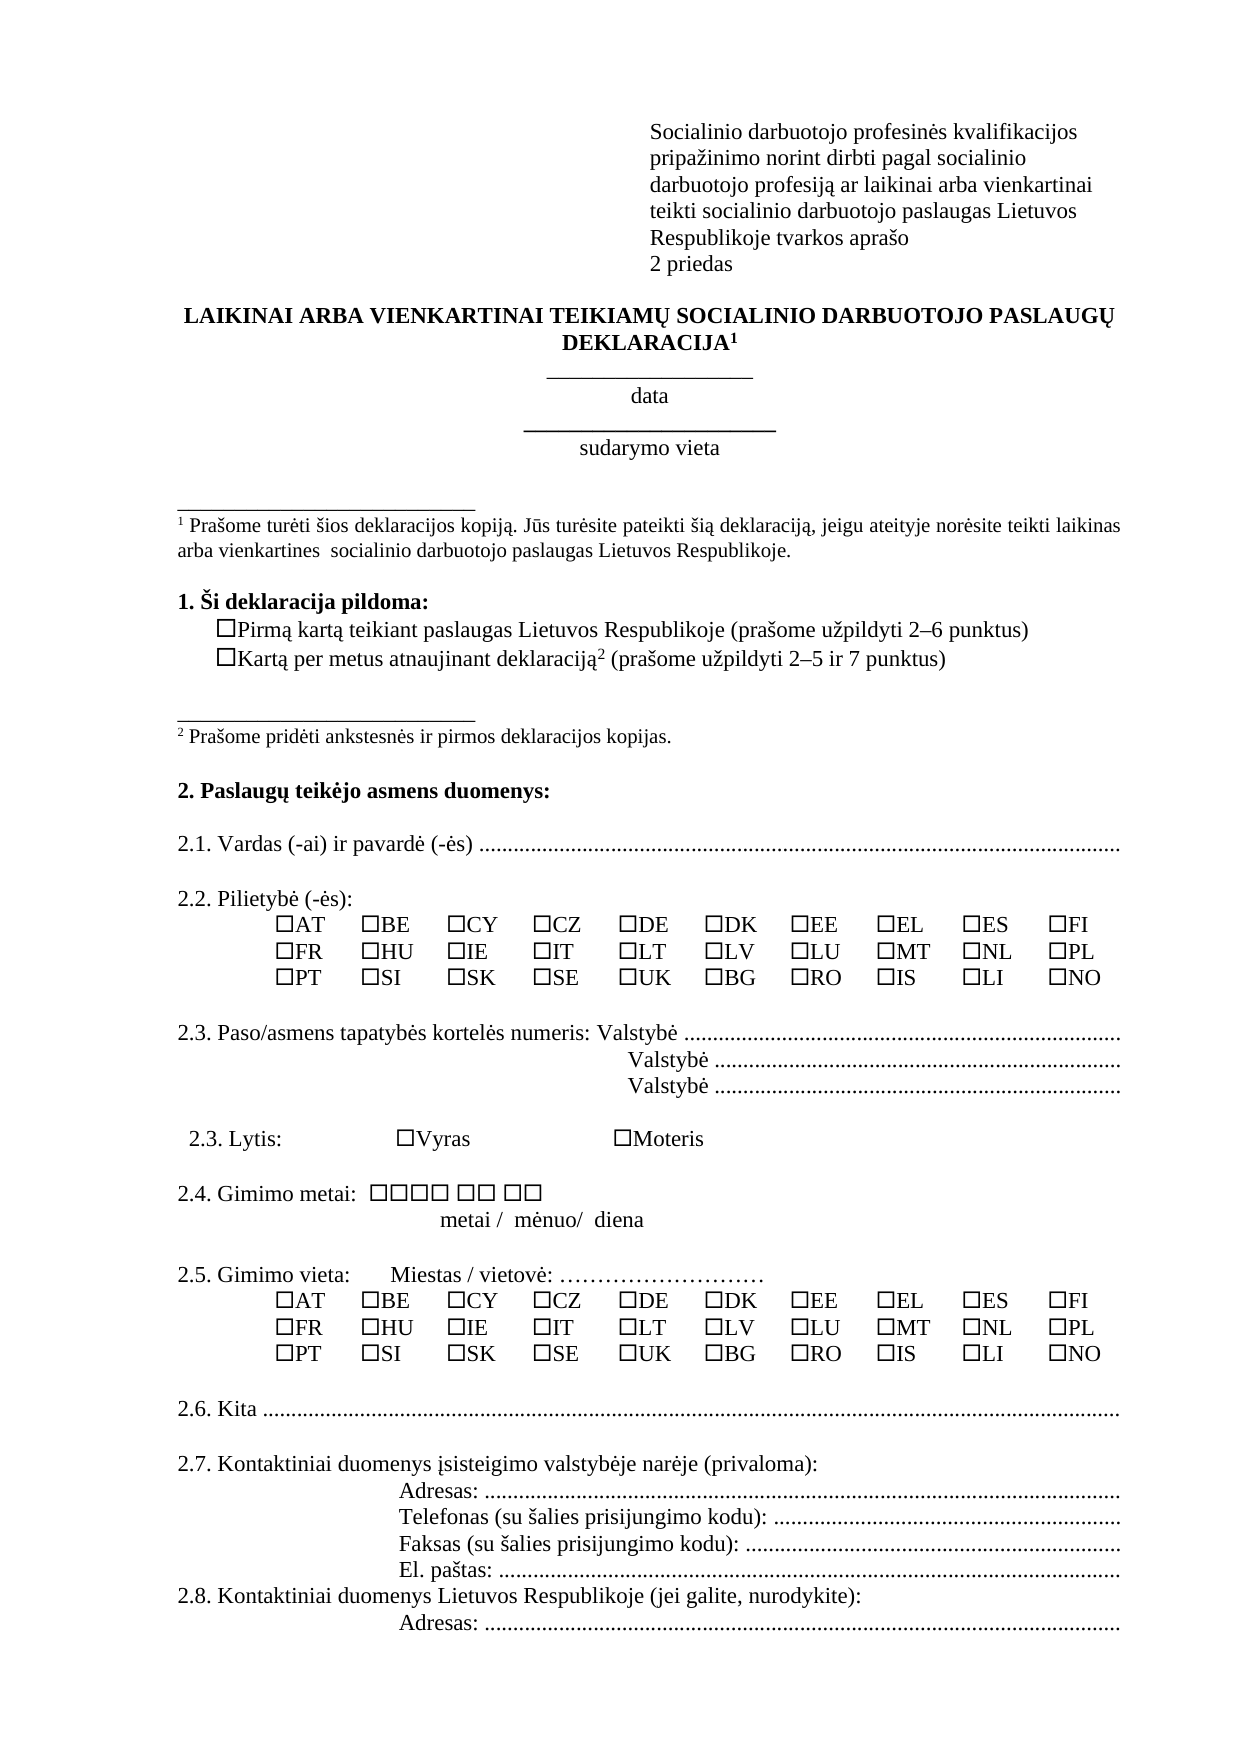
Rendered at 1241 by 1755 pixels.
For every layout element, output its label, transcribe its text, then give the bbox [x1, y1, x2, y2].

text 2. Paslaugų teikėjo asmens duomenys: [177, 777, 1122, 804]
table_cell []LU [778, 938, 864, 964]
table_header []DE [606, 1288, 692, 1314]
table_header []DK [693, 1288, 778, 1314]
text Faksas (su šalies prisijungimo kodu): [398, 1529, 1122, 1556]
text __________________________ [177, 698, 1122, 724]
table_cell []IT [521, 938, 606, 964]
table_cell []LT [606, 1314, 692, 1340]
text sudarymo vieta [177, 434, 1122, 461]
text 2.4. Gimimo metai: [][][][] [][] [][] [177, 1180, 1122, 1206]
table_cell []FR [263, 1314, 349, 1340]
table_cell []HU [349, 1314, 435, 1340]
text Laikinai arba vienkartinai teikiamų SOCIALINIO DARBUOTOJO paslaugų deklaracija1 [177, 303, 1122, 355]
table_cell []SK [435, 964, 521, 991]
text Valstybė [627, 1072, 1122, 1098]
table_cell []LT [606, 938, 692, 964]
table_header []EL [864, 1288, 950, 1314]
text Adresas: [398, 1609, 1122, 1635]
table_cell []UK [606, 964, 692, 991]
table_cell []SI [349, 1340, 435, 1367]
text Socialinio darbuotojo profesinės kvalifikacijos pripažinimo norint dirbti pagal socialinio darbuotojo profesiją ar laikinai arba vienkartinai teikti socialinio darbuotojo paslaugas Lietuvos Respublikoje tvarkos aprašo [649, 118, 1122, 250]
table_cell []PT [263, 964, 349, 991]
table_header []Moteris [601, 1125, 1122, 1151]
table_cell []PL [1036, 1314, 1122, 1340]
table_header 2.3. Lytis: [177, 1125, 384, 1151]
table_cell []SI [349, 964, 435, 991]
text 2.3. Paso/asmens tapatybės kortelės numeris: Valstybė [177, 1019, 1122, 1046]
text [] Kartą per metus atnaujinant deklaraciją2 (prašome užpildyti 2–5 ir 7 punktus) [215, 643, 1122, 672]
text Valstybė [627, 1046, 1122, 1072]
text 1. Ši deklaracija pildoma: [177, 588, 1122, 614]
table_cell [177, 964, 263, 991]
table_header []EE [778, 911, 864, 938]
table_cell []LI [950, 964, 1036, 991]
text data [177, 382, 1122, 408]
table_cell []NO [1036, 964, 1122, 991]
table_cell []PL [1036, 938, 1122, 964]
table_cell []LI [950, 1340, 1036, 1367]
table_cell []BG [693, 964, 778, 991]
table_cell [177, 938, 263, 964]
text 2.6. Kita [177, 1395, 1122, 1422]
table_cell []LV [693, 1314, 778, 1340]
table_header []CZ [521, 911, 606, 938]
table_header []FI [1036, 1288, 1122, 1314]
text 2.5. Gimimo vieta: Miestas / vietovė: ……………………… [177, 1261, 1122, 1288]
table_cell []SE [521, 964, 606, 991]
text Telefonas (su šalies prisijungimo kodu): [398, 1503, 1122, 1529]
table_header []ES [950, 911, 1036, 938]
table_header [548, 1125, 601, 1151]
table_header []BE [349, 911, 435, 938]
text 2 priedas [649, 250, 1122, 276]
table_header [177, 1288, 263, 1314]
text 2.7. Kontaktiniai duomenys įsisteigimo valstybėje narėje (privaloma): [177, 1451, 1122, 1477]
table_header []CY [435, 911, 521, 938]
table_cell []NL [950, 938, 1036, 964]
text __________________________ [177, 487, 1122, 513]
text ______________________ [177, 408, 1122, 434]
text [] Pirmą kartą teikiant paslaugas Lietuvos Respublikoje (prašome užpildyti 2–6 punktus) [215, 614, 1122, 643]
table_cell []SK [435, 1340, 521, 1367]
text metai / mėnuo/ diena [215, 1206, 1122, 1232]
table_cell []NL [950, 1314, 1036, 1340]
table_cell []UK [606, 1340, 692, 1367]
table_cell []IS [864, 1340, 950, 1367]
table_cell []RO [778, 1340, 864, 1367]
table_cell []NO [1036, 1340, 1122, 1367]
table_header []AT [263, 1288, 349, 1314]
table_cell []IT [521, 1314, 606, 1340]
table_cell []BG [693, 1340, 778, 1367]
table_header []CZ [521, 1288, 606, 1314]
table_cell [177, 1314, 263, 1340]
text 2.8. Kontaktiniai duomenys Lietuvos Respublikoje (jei galite, nurodykite): [177, 1582, 1122, 1609]
text Adresas: [398, 1477, 1122, 1503]
text 2 Prašome pridėti ankstesnės ir pirmos deklaracijos kopijas. [177, 724, 1122, 748]
table_header [177, 911, 263, 938]
table_cell []FR [263, 938, 349, 964]
table_header []BE [349, 1288, 435, 1314]
table_header []DE [606, 911, 692, 938]
table_cell []RO [778, 964, 864, 991]
table_cell []LV [693, 938, 778, 964]
table_header []CY [435, 1288, 521, 1314]
table_header []EE [778, 1288, 864, 1314]
text El. paštas: [398, 1556, 1122, 1582]
table_header []ES [950, 1288, 1036, 1314]
table_header []FI [1036, 911, 1122, 938]
table_cell []SE [521, 1340, 606, 1367]
text 1 Prašome turėti šios deklaracijos kopiją. Jūs turėsite pateikti šią deklaraciją, jeigu ateityje norėsite teikti laikinas arba vienkartines socialinio darbuotojo paslaugas Lietuvos Respublikoje. [177, 513, 1122, 562]
table_cell []MT [864, 1314, 950, 1340]
table_cell []IS [864, 964, 950, 991]
table_cell []IE [435, 1314, 521, 1340]
table_header []EL [864, 911, 950, 938]
text 2.1. Vardas (-ai) ir pavardė (-ės) [177, 830, 1122, 856]
table_cell []HU [349, 938, 435, 964]
text 2.2. Pilietybė (-ės): [177, 885, 1122, 911]
table_cell []LU [778, 1314, 864, 1340]
table_header []Vyras [384, 1125, 548, 1151]
table_cell []MT [864, 938, 950, 964]
text __________________ [177, 355, 1122, 382]
table_header []DK [693, 911, 778, 938]
table_cell []IE [435, 938, 521, 964]
table_cell [177, 1340, 263, 1367]
table_header []AT [263, 911, 349, 938]
table_cell []PT [263, 1340, 349, 1367]
